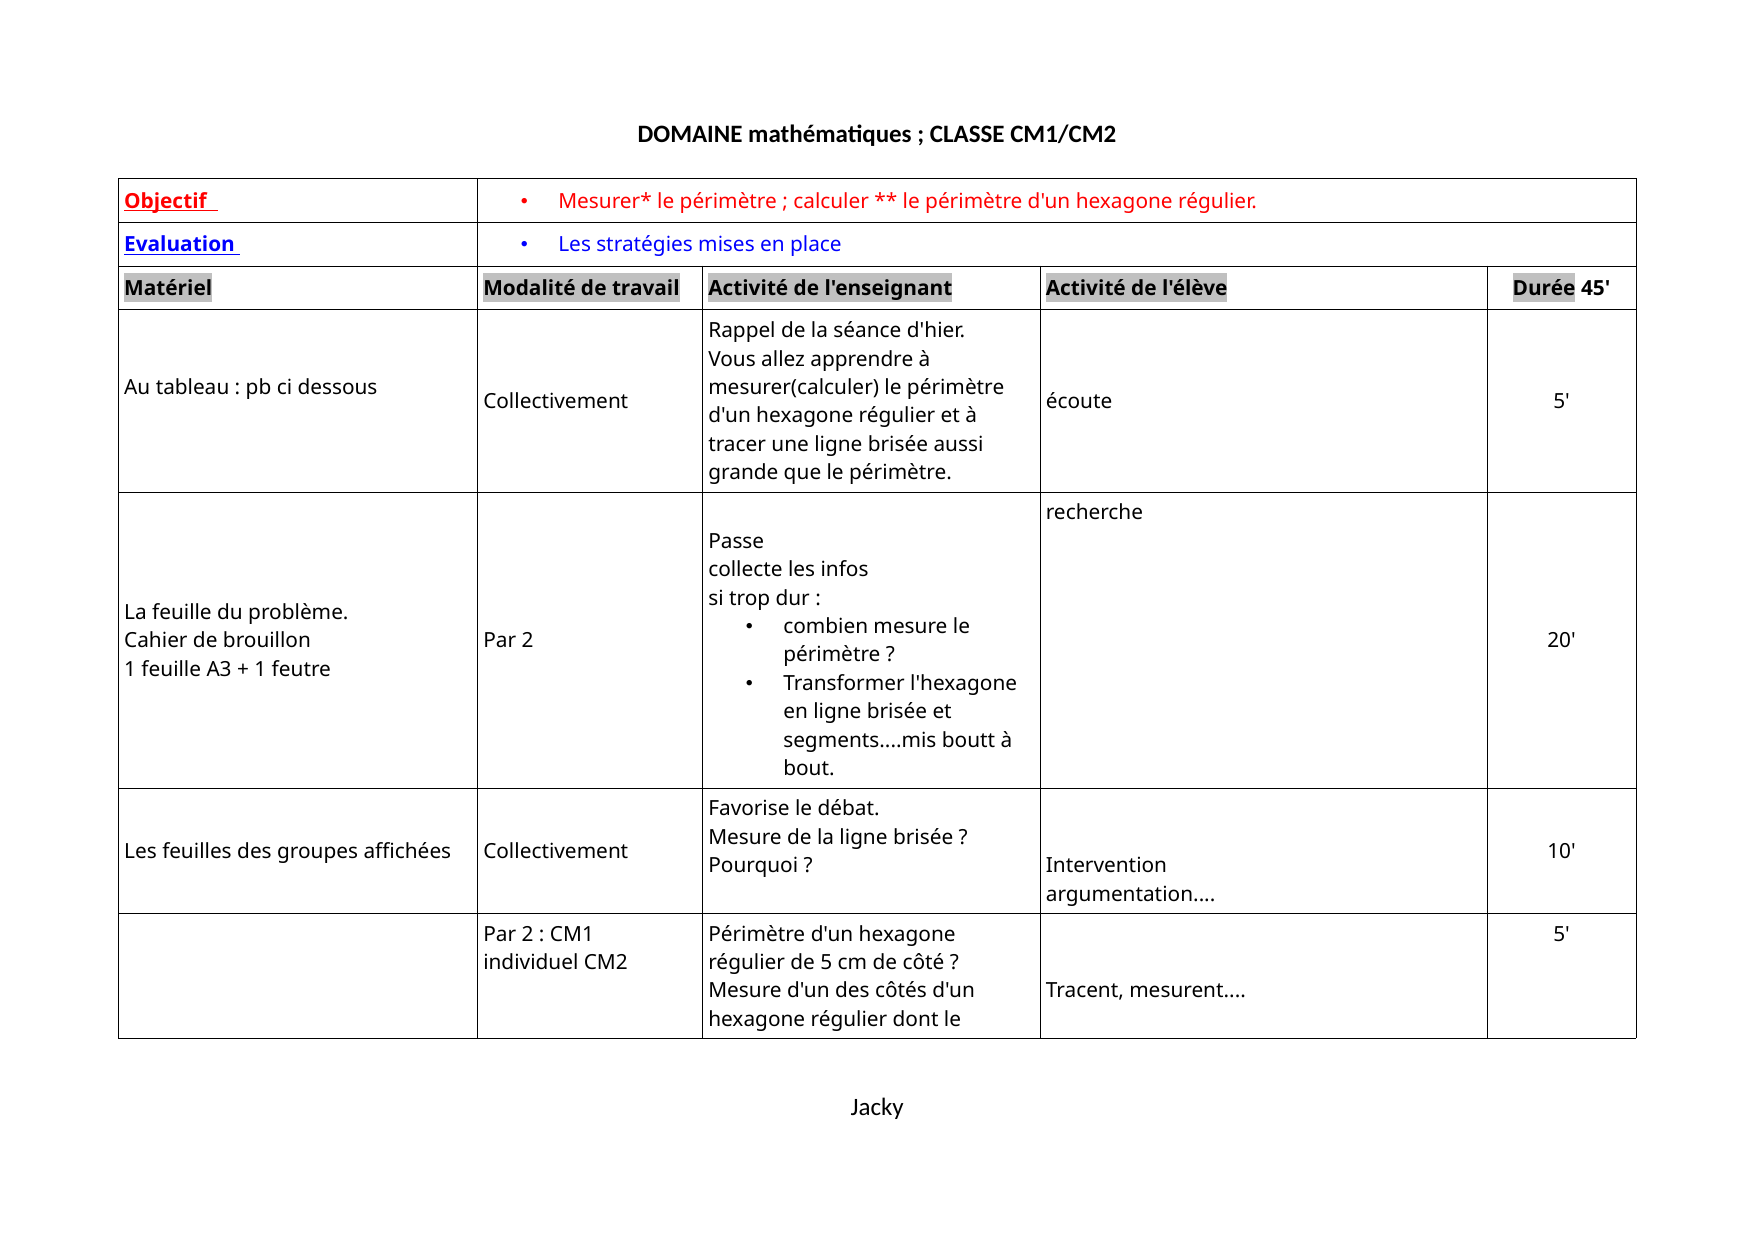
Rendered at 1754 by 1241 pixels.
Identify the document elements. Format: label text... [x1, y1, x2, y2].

table_cell recherche [1041, 493, 1487, 787]
table_cell Activité de l'élève [1041, 267, 1487, 309]
table_cell Collectivement [478, 310, 702, 492]
table_cell Modalité de travail [478, 267, 702, 309]
table_cell Par 2 [478, 493, 702, 787]
table_cell [119, 914, 477, 1038]
table_cell Evaluation [119, 223, 477, 266]
table_cell Les stratégies mises en place [478, 223, 1636, 266]
table_cell Au tableau : pb ci dessous [119, 310, 477, 492]
table_cell Activité de l'enseignant [703, 267, 1040, 309]
table_header Mesurer* le périmètre ; calculer ** le périmètre d'un hexagone régulier. [478, 179, 1636, 222]
table_cell Durée 45' [1488, 267, 1636, 309]
table_cell Les feuilles des groupes affichées [119, 789, 477, 913]
table_cell 5' [1488, 914, 1636, 1038]
table_cell Périmètre d'un hexagone régulier de 5 cm de côté ? Mesure d'un des côtés d'un hexagone régulier dont le [703, 914, 1040, 1038]
table_cell Par 2 : CM1 individuel CM2 [478, 914, 702, 1038]
table_cell La feuille du problème. Cahier de brouillon 1 feuille A3 + 1 feutre [119, 493, 477, 787]
table_cell Intervention argumentation.... [1041, 789, 1487, 913]
table_cell 10' [1488, 789, 1636, 913]
table_cell Favorise le débat. Mesure de la ligne brisée ? Pourquoi ? [703, 789, 1040, 913]
table_cell Passe collecte les infos si trop dur : combien mesure le périmètre ? Transformer l'hexagone en ligne brisée et segments....mis boutt à bout. [703, 493, 1040, 787]
table_cell Collectivement [478, 789, 702, 913]
table_header Objectif [119, 179, 477, 222]
table_cell Matériel [119, 267, 477, 309]
table_cell Rappel de la séance d'hier. Vous allez apprendre à mesurer(calculer) le périmètre d'un hexagone régulier et à tracer une ligne brisée aussi grande que le périmètre. [703, 310, 1040, 492]
table_cell 20' [1488, 493, 1636, 787]
table_cell Tracent, mesurent.... [1041, 914, 1487, 1038]
table_cell écoute [1041, 310, 1487, 492]
table_cell 5' [1488, 310, 1636, 492]
